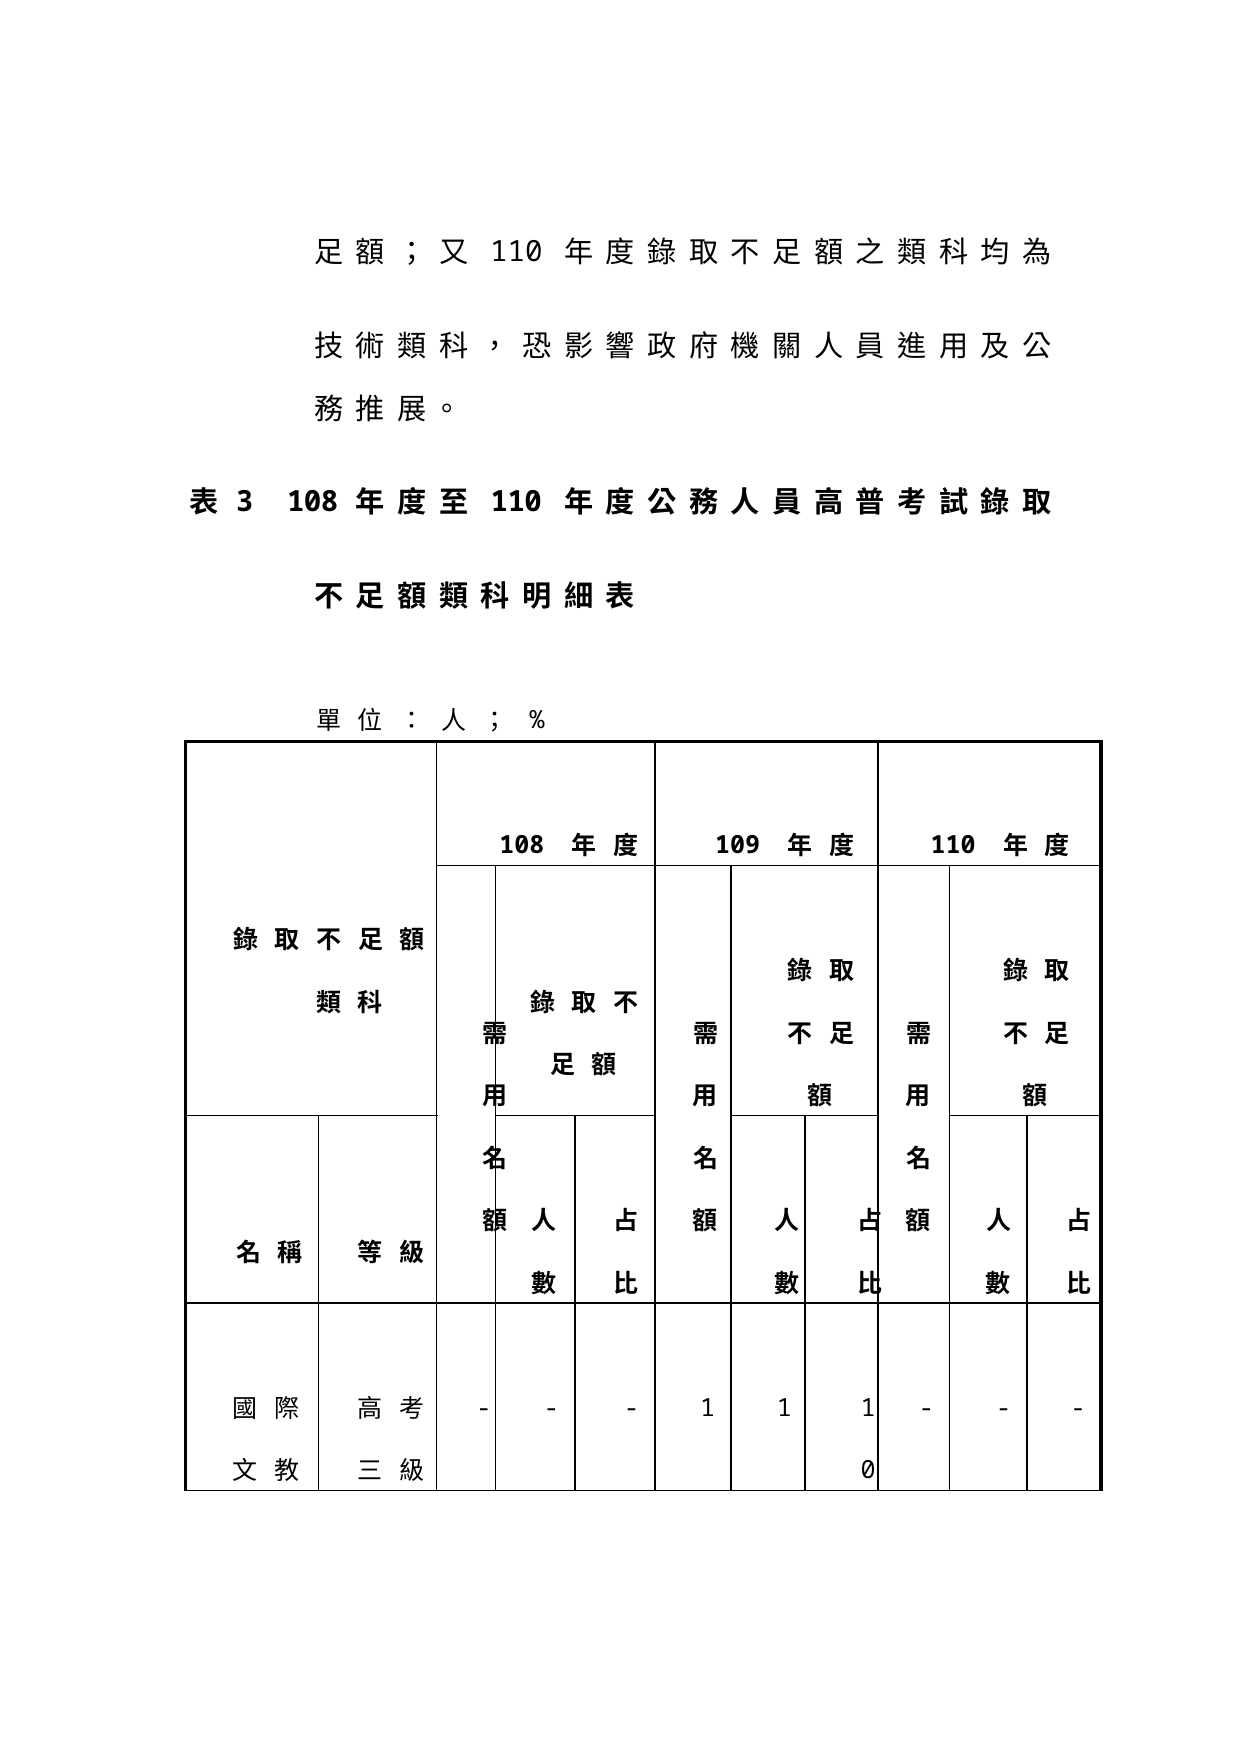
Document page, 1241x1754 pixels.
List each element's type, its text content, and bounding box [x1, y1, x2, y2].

table_cell 需用 名額 [437, 866, 495, 1302]
table_cell 占比 [1028, 1116, 1099, 1302]
table_cell 1 [732, 1304, 804, 1490]
table_header 110年度 [879, 743, 1099, 865]
table_cell 名稱 [187, 1116, 318, 1302]
text 單位：人；% [296, 615, 1087, 740]
table_cell 錄取不足額 [496, 866, 654, 1115]
table_cell 10 [806, 1304, 877, 1490]
table_header 錄取不足額類科 [187, 743, 436, 1115]
table_cell 人數 [496, 1116, 574, 1302]
table_cell 錄取不足額 [950, 866, 1099, 1115]
table_header 108年度 [437, 743, 654, 865]
table_cell - [1028, 1304, 1099, 1490]
table_cell - [496, 1304, 574, 1490]
table_cell 錄取不足額 [732, 866, 877, 1115]
table_cell 需用 名額 [656, 866, 730, 1302]
table_cell - [576, 1304, 654, 1490]
table_cell 國際文教 [187, 1304, 318, 1490]
table_cell 需用 名額 [879, 866, 949, 1302]
table_cell 人數 [732, 1116, 804, 1302]
text 足額；又110年度錄取不足額之類科均為技術類科，恐影響政府機關人員進用及公務推展。 [271, 177, 1058, 427]
table_cell - [950, 1304, 1026, 1490]
table_cell - [437, 1304, 495, 1490]
table_cell 1 [656, 1304, 730, 1490]
table_cell - [879, 1304, 949, 1490]
table_header 109年度 [656, 743, 877, 865]
table_cell 占比 [576, 1116, 654, 1302]
table_cell 高考三級 [319, 1304, 436, 1490]
table_cell 等級 [319, 1116, 436, 1302]
table_cell 占比 [806, 1116, 877, 1302]
table_cell 人數 [950, 1116, 1026, 1302]
text 表3 108年度至110年度公務人員高普考試錄取不足額類科明細表 [183, 427, 1072, 615]
